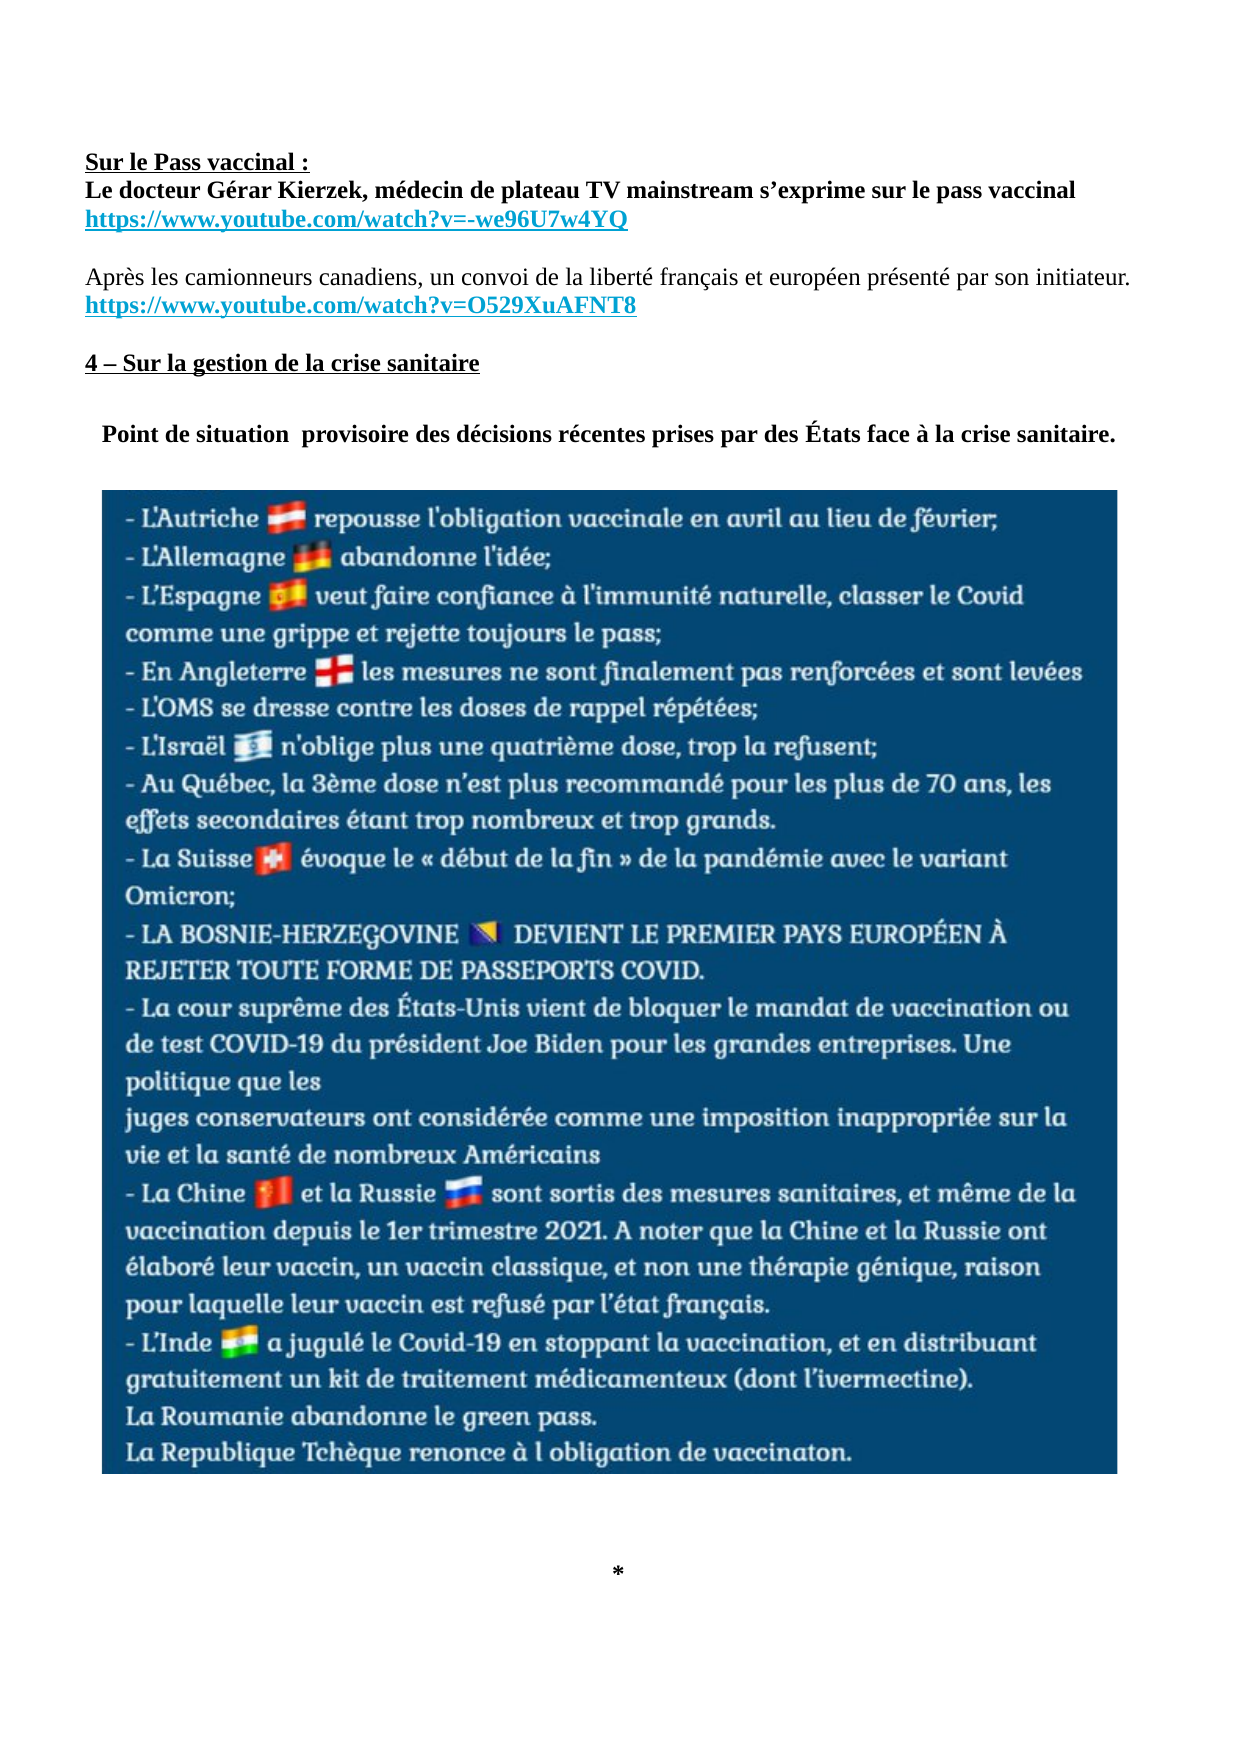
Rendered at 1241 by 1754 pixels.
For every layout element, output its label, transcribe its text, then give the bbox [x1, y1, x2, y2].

text 4 – Sur la gestion de la crise sanitaire [85, 348, 1151, 377]
text Après les camionneurs canadiens, un convoi de la liberté français et européen présenté par son initiateur. [85, 262, 1151, 291]
picture [101, 490, 1118, 1474]
text Le docteur Gérar Kierzek, médecin de plateau TV mainstream s’exprime sur le pass vaccinal https://www.youtube.com/watch?v=-we96U7w4YQ [85, 176, 1151, 233]
text Sur le Pass vaccinal : [85, 147, 1151, 176]
text https://www.youtube.com/watch?v=O529XuAFNT8 [85, 291, 1151, 319]
text * [85, 1559, 1151, 1588]
